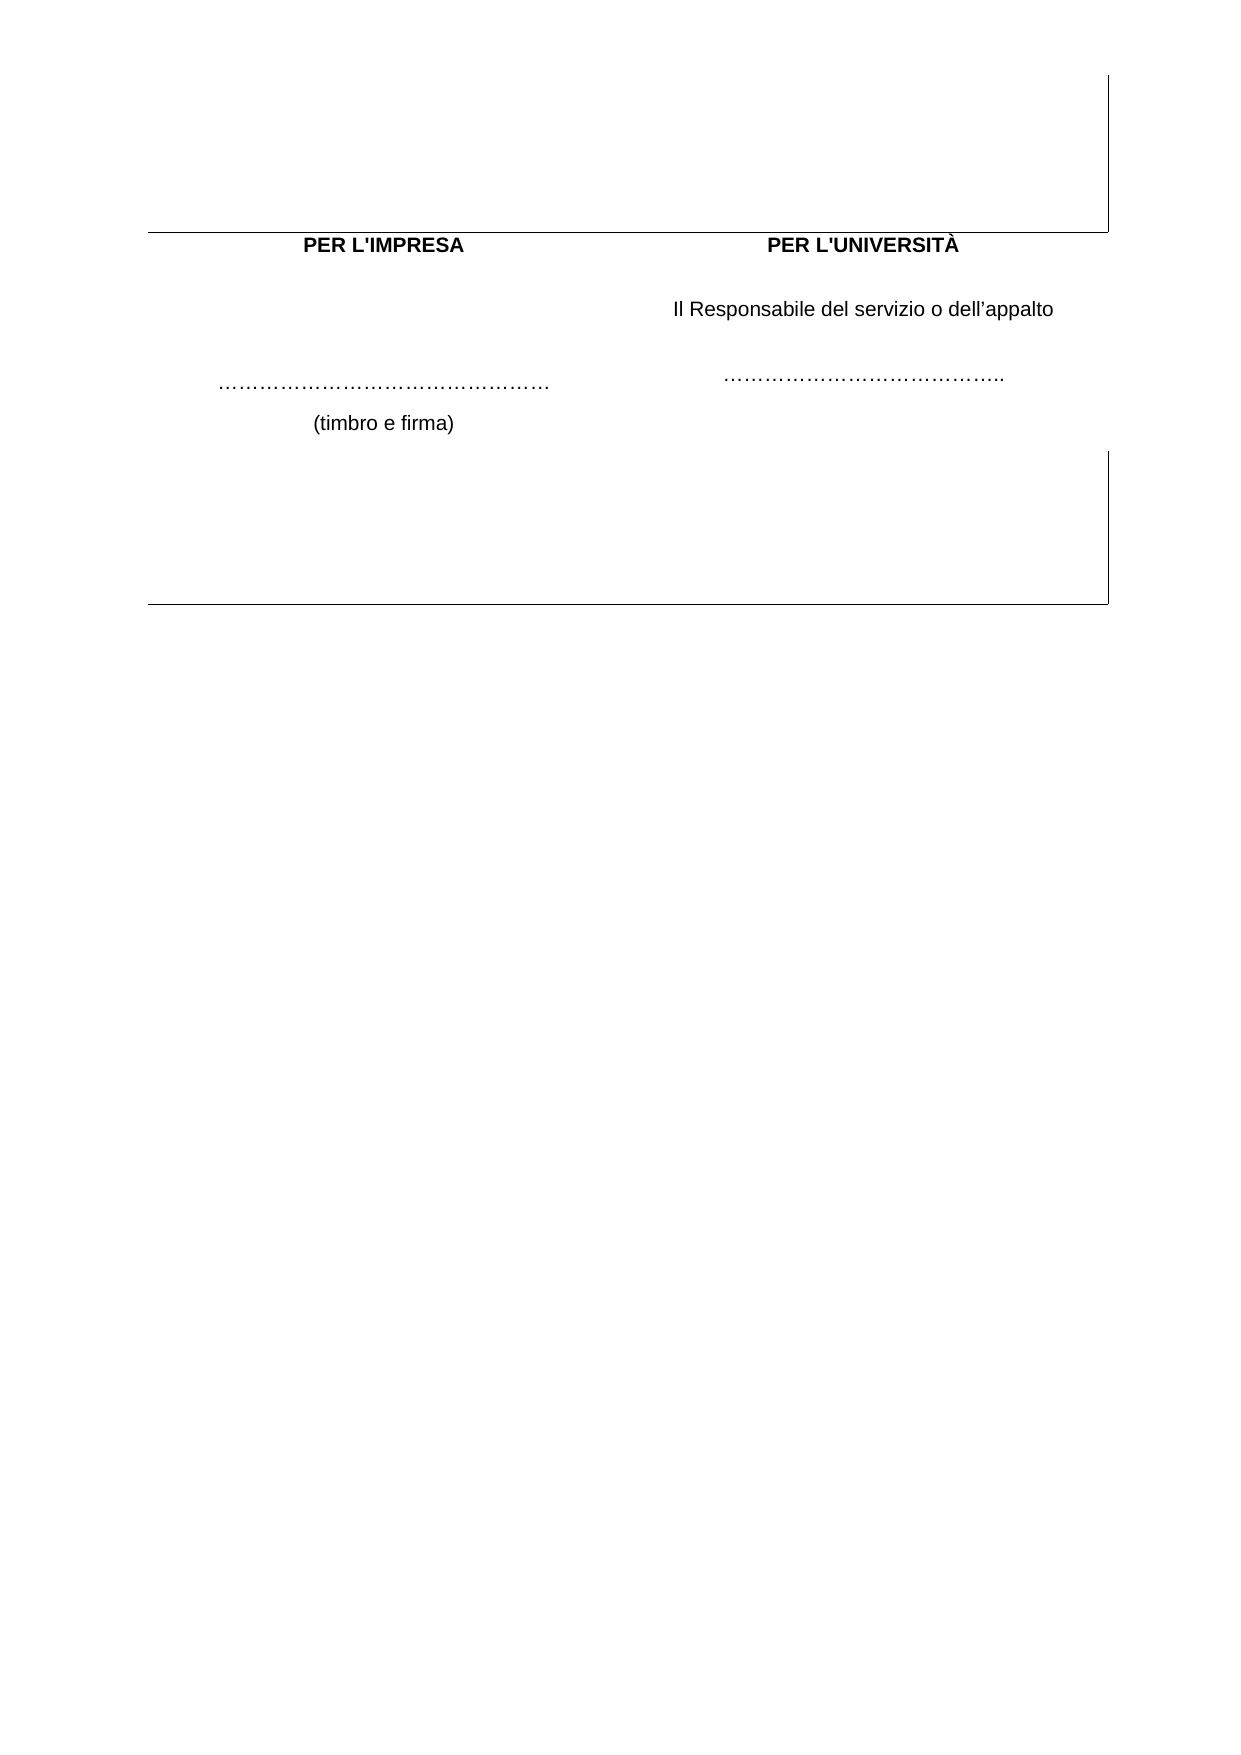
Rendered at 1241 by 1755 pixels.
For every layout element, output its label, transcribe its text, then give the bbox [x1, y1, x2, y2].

table_header PER L'UNIVERSITÀ [620, 233, 1107, 297]
table_cell ………………………………………… (timbro e firma) [148, 297, 620, 451]
table_cell Il Responsabile del servizio o dell’appalto ………………………………….. [620, 297, 1107, 451]
table_header PER L'IMPRESA [148, 233, 620, 297]
